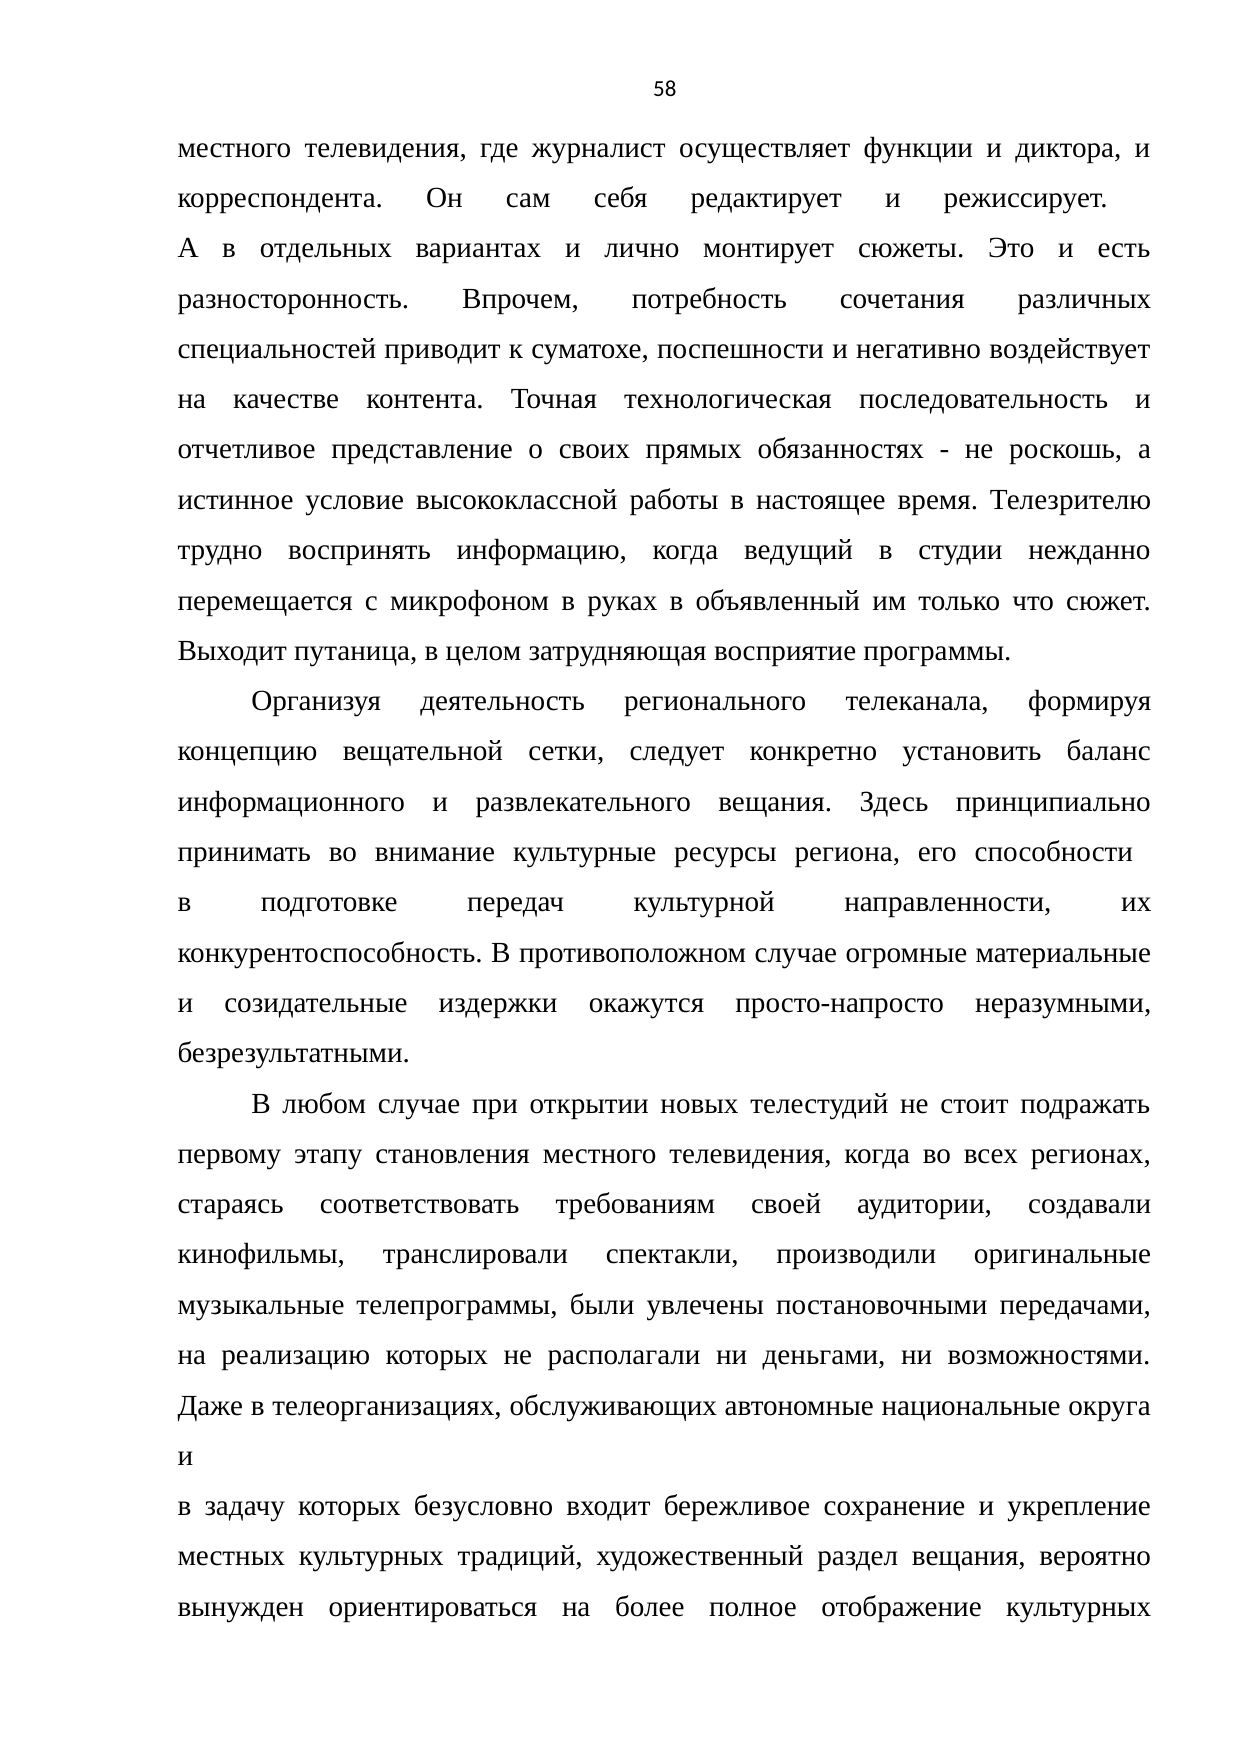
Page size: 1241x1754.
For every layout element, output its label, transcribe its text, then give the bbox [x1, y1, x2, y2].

text местного телевидения, где журналист осуществляет функции и диктора, и корреспондента. Он сам себя редактирует и режиссирует. А в отдельных вариантах и лично монтирует сюжеты. Это и есть разносторонность. Впрочем, потребность сочетания различных специальностей приводит к суматохе, поспешности и негативно воздействует на качестве контента. Точная технологическая последовательность и отчетливое представление о своих прямых обязанностях - не роскошь, а истинное условие высококлассной работы в настоящее время. Телезрителю трудно воспринять информацию, когда ведущий в студии нежданно перемещается с микрофоном в руках в объявленный им только что сюжет. Выходит путаница, в целом затрудняющая восприятие программы. [177, 130, 1152, 666]
text В любом случае при открытии новых телестудий не стоит подражать первому этапу становления местного телевидения, когда во всех регионах, стараясь соответствовать требованиям своей аудитории, создавали кинофильмы, транслировали спектакли, производили оригинальные музыкальные телепрограммы, были увлечены постановочными передачами, на реализацию которых не располагали ни деньгами, ни возможностями. Даже в телеорганизациях, обслуживающих автономные национальные округа и в задачу которых безусловно входит бережливое сохранение и укрепление местных культурных традиций, художественный раздел вещания, вероятно вынужден ориентироваться на более полное отображение культурных [177, 1086, 1152, 1622]
text Организуя деятельность регионального телеканала, формируя концепцию вещательной сетки, следует конкретно установить баланс информационного и развлекательного вещания. Здесь принципиально принимать во внимание культурные ресурсы региона, его способности в подготовке передач культурной направленности, их конкурентоспособность. В противоположном случае огромные материальные и созидательные издержки окажутся просто-напросто неразумными, безрезультатными. [177, 683, 1152, 1069]
